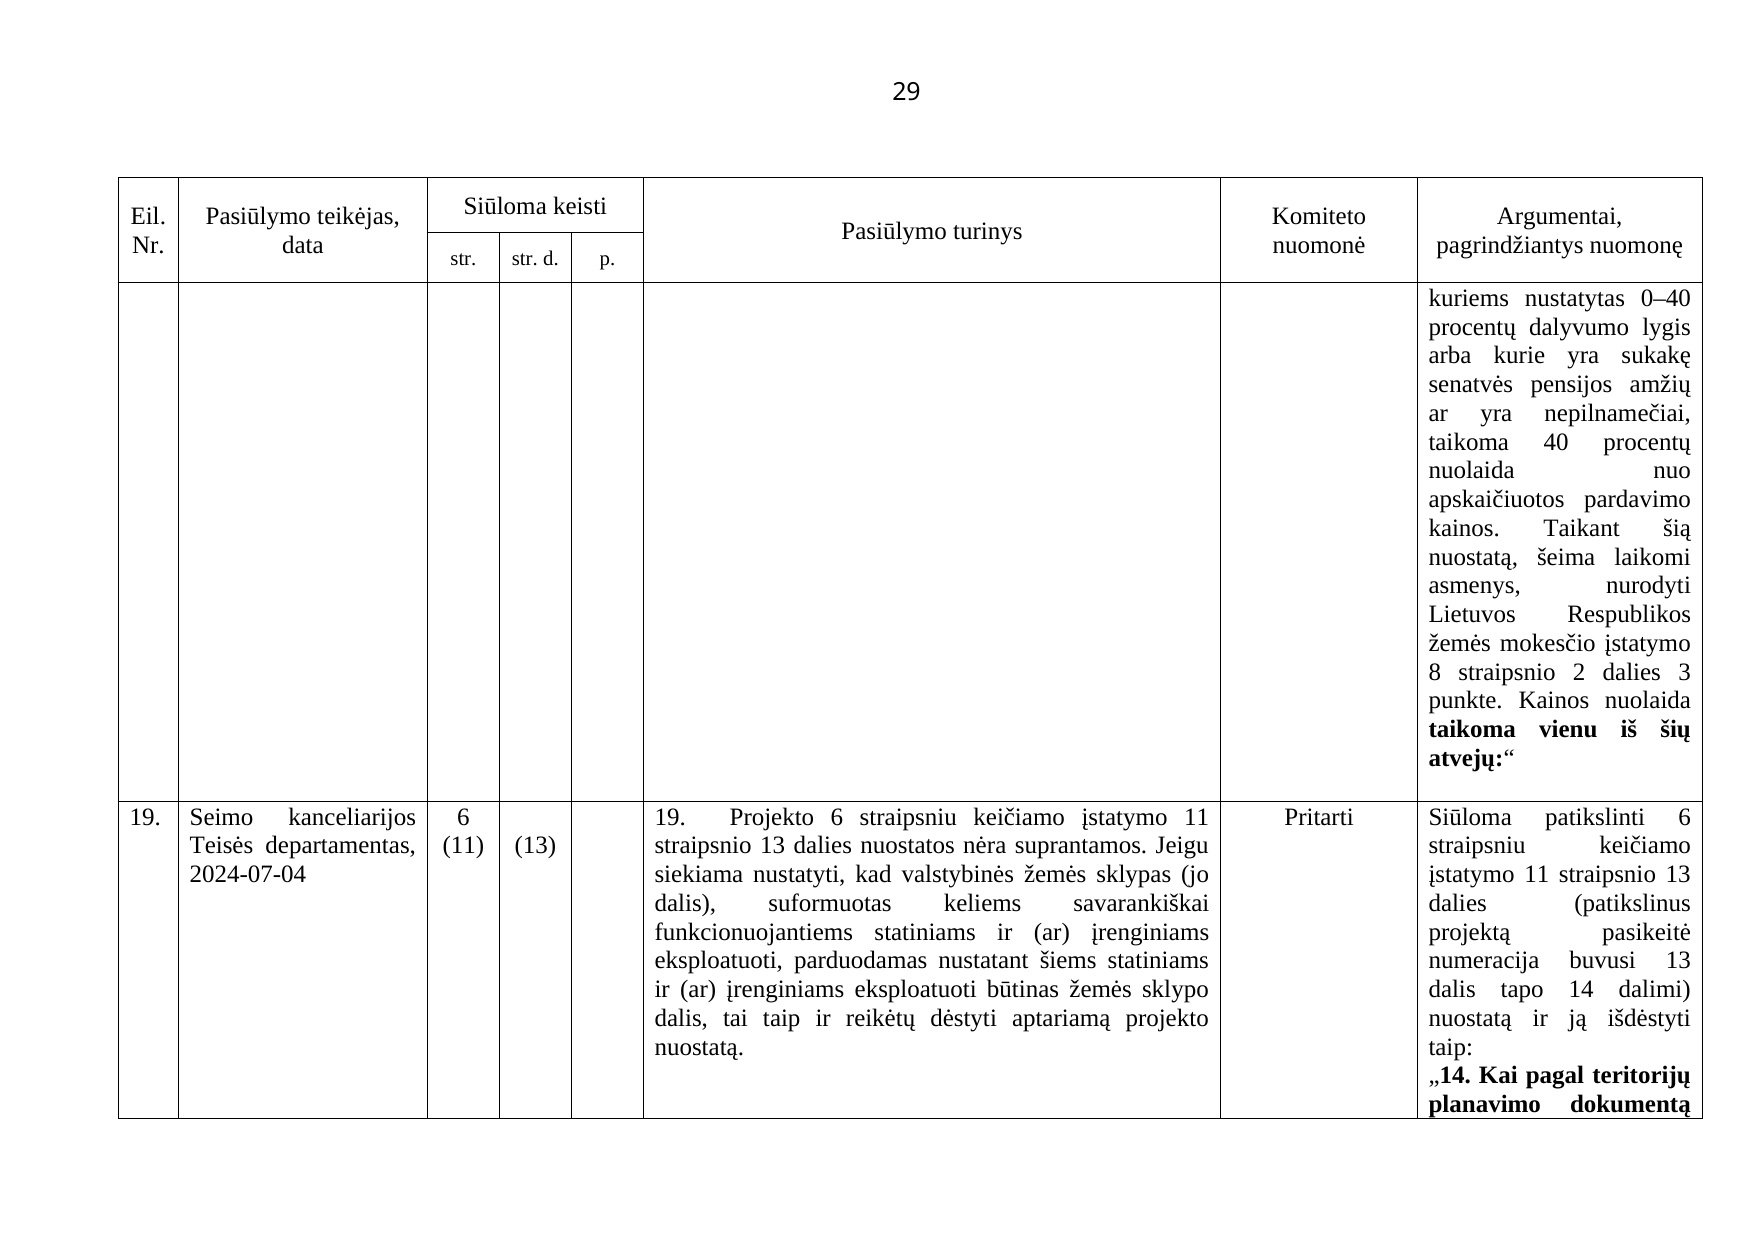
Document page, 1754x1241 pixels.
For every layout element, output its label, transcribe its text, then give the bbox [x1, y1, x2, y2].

table_cell [1221, 283, 1417, 801]
table_cell 6 (11) [428, 802, 499, 1118]
table_header Pasiūlymo turinys [644, 178, 1220, 282]
table_header Argumentai, pagrindžiantys nuomonę [1418, 178, 1702, 282]
table_cell [428, 283, 499, 801]
table_cell str. [428, 233, 499, 282]
table_cell [572, 283, 643, 801]
table_header Eil. Nr. [119, 178, 178, 282]
table_cell [119, 283, 178, 801]
table_cell str. d. [500, 233, 571, 282]
table_header Pasiūlymo teikėjas, data [179, 178, 427, 282]
table_cell Seimo kanceliarijos Teisės departamentas, 2024-07-04 [179, 802, 427, 1118]
table_cell 19. Projekto 6 straipsniu keičiamo įstatymo 11 straipsnio 13 dalies nuostatos nėra suprantamos. Jeigu siekiama nustatyti, kad valstybinės žemės sklypas (jo dalis), suformuotas keliems savarankiškai funkcionuojantiems statiniams ir (ar) įrenginiams eksploatuoti, parduodamas nustatant šiems statiniams ir (ar) įrenginiams eksploatuoti būtinas žemės sklypo dalis, tai taip ir reikėtų dėstyti aptariamą projekto nuostatą. [644, 802, 1220, 1118]
table_cell Pritarti [1221, 802, 1417, 1118]
table_header Siūloma keisti [428, 178, 643, 232]
table_cell [644, 283, 1220, 801]
table_cell [572, 802, 643, 1118]
table_cell Siūloma patikslinti 6 straipsniu keičiamo įstatymo 11 straipsnio 13 dalies (patikslinus projektą pasikeitė numeracija buvusi 13 dalis tapo 14 dalimi) nuostatą ir ją išdėstyti taip: „14. Kai pagal teritorijų planavimo dokumentą [1418, 802, 1702, 1118]
table_cell [500, 283, 571, 801]
table_cell kuriems nustatytas 0–40 procentų dalyvumo lygis arba kurie yra sukakę senatvės pensijos amžių ar yra nepilnamečiai, taikoma 40 procentų nuolaida nuo apskaičiuotos pardavimo kainos. Taikant šią nuostatą, šeima laikomi asmenys, nurodyti Lietuvos Respublikos žemės mokesčio įstatymo 8 straipsnio 2 dalies 3 punkte. Kainos nuolaida taikoma vienu iš šių atvejų:“ [1418, 283, 1702, 801]
table_cell (13) [500, 802, 571, 1118]
table_header Komiteto nuomonė [1221, 178, 1417, 282]
table_cell [179, 283, 427, 801]
table_cell p. [572, 233, 643, 282]
table_cell 19. [119, 802, 178, 1118]
